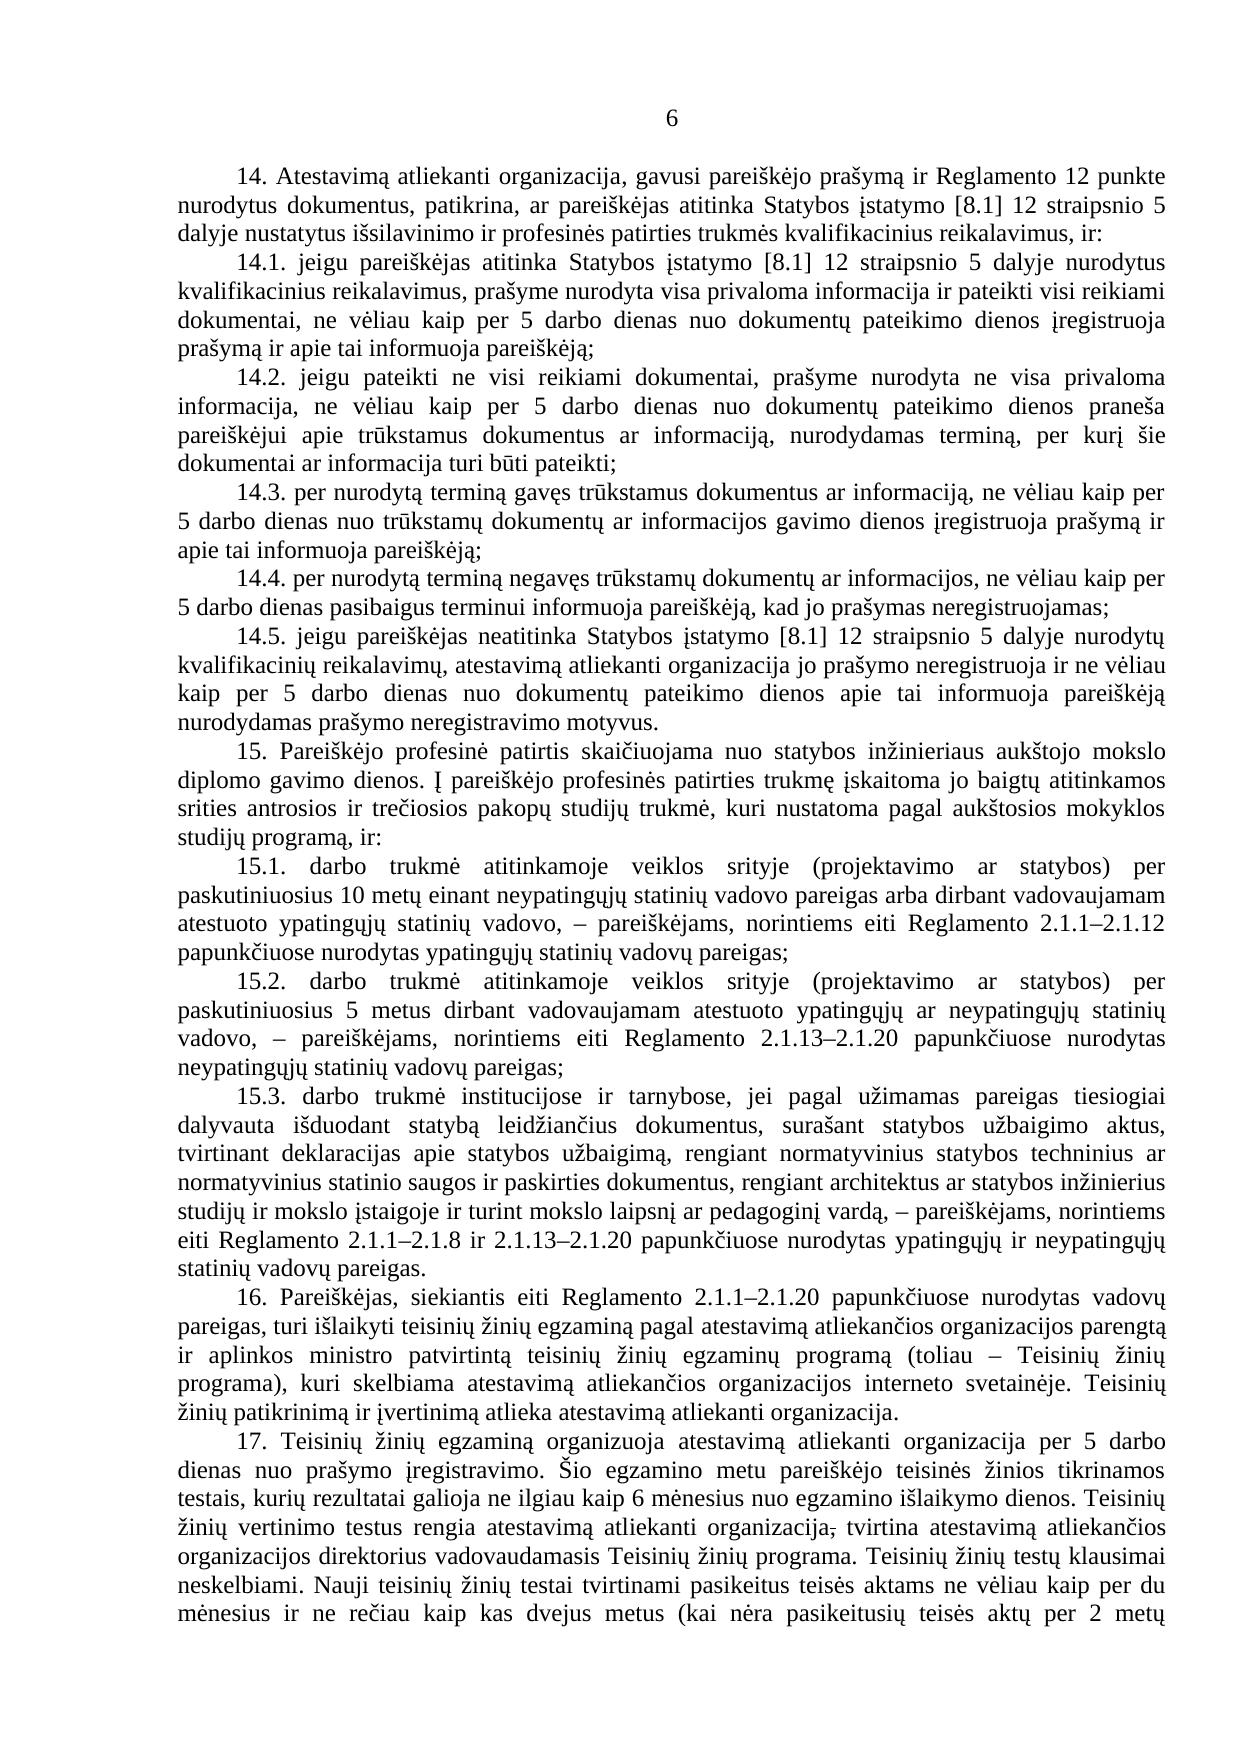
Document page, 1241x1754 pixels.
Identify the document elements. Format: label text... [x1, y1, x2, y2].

text 15. Pareiškėjo profesinė patirtis skaičiuojama nuo statybos inžinieriaus aukštojo mokslo diplomo gavimo dienos. Į pareiškėjo profesinės patirties trukmę įskaitoma jo baigtų atitinkamos srities antrosios ir trečiosios pakopų studijų trukmė, kuri nustatoma pagal aukštosios mokyklos studijų programą, ir: [177, 736, 1166, 851]
text 15.1. darbo trukmė atitinkamoje veiklos srityje (projektavimo ar statybos) per paskutiniuosius 10 metų einant neypatingųjų statinių vadovo pareigas arba dirbant vadovaujamam atestuoto ypatingųjų statinių vadovo, – pareiškėjams, norintiems eiti Reglamento 2.1.1–2.1.12 papunkčiuose nurodytas ypatingųjų statinių vadovų pareigas; [177, 851, 1166, 966]
text 14.1. jeigu pareiškėjas atitinka Statybos įstatymo [8.1] 12 straipsnio 5 dalyje nurodytus kvalifikacinius reikalavimus, prašyme nurodyta visa privaloma informacija ir pateikti visi reikiami dokumentai, ne vėliau kaip per 5 darbo dienas nuo dokumentų pateikimo dienos įregistruoja prašymą ir apie tai informuoja pareiškėją; [177, 247, 1166, 362]
text 15.3. darbo trukmė institucijose ir tarnybose, jei pagal užimamas pareigas tiesiogiai dalyvauta išduodant statybą leidžiančius dokumentus, surašant statybos užbaigimo aktus, tvirtinant deklaracijas apie statybos užbaigimą, rengiant normatyvinius statybos techninius ar normatyvinius statinio saugos ir paskirties dokumentus, rengiant architektus ar statybos inžinierius studijų ir mokslo įstaigoje ir turint mokslo laipsnį ar pedagoginį vardą, – pareiškėjams, norintiems eiti Reglamento 2.1.1–2.1.8 ir 2.1.13–2.1.20 papunkčiuose nurodytas ypatingųjų ir neypatingųjų statinių vadovų pareigas. [177, 1081, 1166, 1282]
text 15.2. darbo trukmė atitinkamoje veiklos srityje (projektavimo ar statybos) per paskutiniuosius 5 metus dirbant vadovaujamam atestuoto ypatingųjų ar neypatingųjų statinių vadovo, – pareiškėjams, norintiems eiti Reglamento 2.1.13–2.1.20 papunkčiuose nurodytas neypatingųjų statinių vadovų pareigas; [177, 966, 1166, 1081]
text 17. Teisinių žinių egzaminą organizuoja atestavimą atliekanti organizacija per 5 darbo dienas nuo prašymo įregistravimo. Šio egzamino metu pareiškėjo teisinės žinios tikrinamos testais, kurių rezultatai galioja ne ilgiau kaip 6 mėnesius nuo egzamino išlaikymo dienos. Teisinių žinių vertinimo testus rengia atestavimą atliekanti organizacija, tvirtina atestavimą atliekančios organizacijos direktorius vadovaudamasis Teisinių žinių programa. Teisinių žinių testų klausimai neskelbiami. Nauji teisinių žinių testai tvirtinami pasikeitus teisės aktams ne vėliau kaip per du mėnesius ir ne rečiau kaip kas dvejus metus (kai nėra pasikeitusių teisės aktų per 2 metų [177, 1426, 1166, 1627]
text 14.2. jeigu pateikti ne visi reikiami dokumentai, prašyme nurodyta ne visa privaloma informacija, ne vėliau kaip per 5 darbo dienas nuo dokumentų pateikimo dienos praneša pareiškėjui apie trūkstamus dokumentus ar informaciją, nurodydamas terminą, per kurį šie dokumentai ar informacija turi būti pateikti; [177, 362, 1166, 477]
text 14. Atestavimą atliekanti organizacija, gavusi pareiškėjo prašymą ir Reglamento 12 punkte nurodytus dokumentus, patikrina, ar pareiškėjas atitinka Statybos įstatymo [8.1] 12 straipsnio 5 dalyje nustatytus išsilavinimo ir profesinės patirties trukmės kvalifikacinius reikalavimus, ir: [177, 161, 1166, 247]
text 14.5. jeigu pareiškėjas neatitinka Statybos įstatymo [8.1] 12 straipsnio 5 dalyje nurodytų kvalifikacinių reikalavimų, atestavimą atliekanti organizacija jo prašymo neregistruoja ir ne vėliau kaip per 5 darbo dienas nuo dokumentų pateikimo dienos apie tai informuoja pareiškėją nurodydamas prašymo neregistravimo motyvus. [177, 621, 1166, 736]
text 16. Pareiškėjas, siekiantis eiti Reglamento 2.1.1–2.1.20 papunkčiuose nurodytas vadovų pareigas, turi išlaikyti teisinių žinių egzaminą pagal atestavimą atliekančios organizacijos parengtą ir aplinkos ministro patvirtintą teisinių žinių egzaminų programą (toliau – Teisinių žinių programa), kuri skelbiama atestavimą atliekančios organizacijos interneto svetainėje. Teisinių žinių patikrinimą ir įvertinimą atlieka atestavimą atliekanti organizacija. [177, 1282, 1166, 1426]
text 14.3. per nurodytą terminą gavęs trūkstamus dokumentus ar informaciją, ne vėliau kaip per 5 darbo dienas nuo trūkstamų dokumentų ar informacijos gavimo dienos įregistruoja prašymą ir apie tai informuoja pareiškėją; [177, 477, 1166, 563]
text 14.4. per nurodytą terminą negavęs trūkstamų dokumentų ar informacijos, ne vėliau kaip per 5 darbo dienas pasibaigus terminui informuoja pareiškėją, kad jo prašymas neregistruojamas; [177, 563, 1166, 621]
